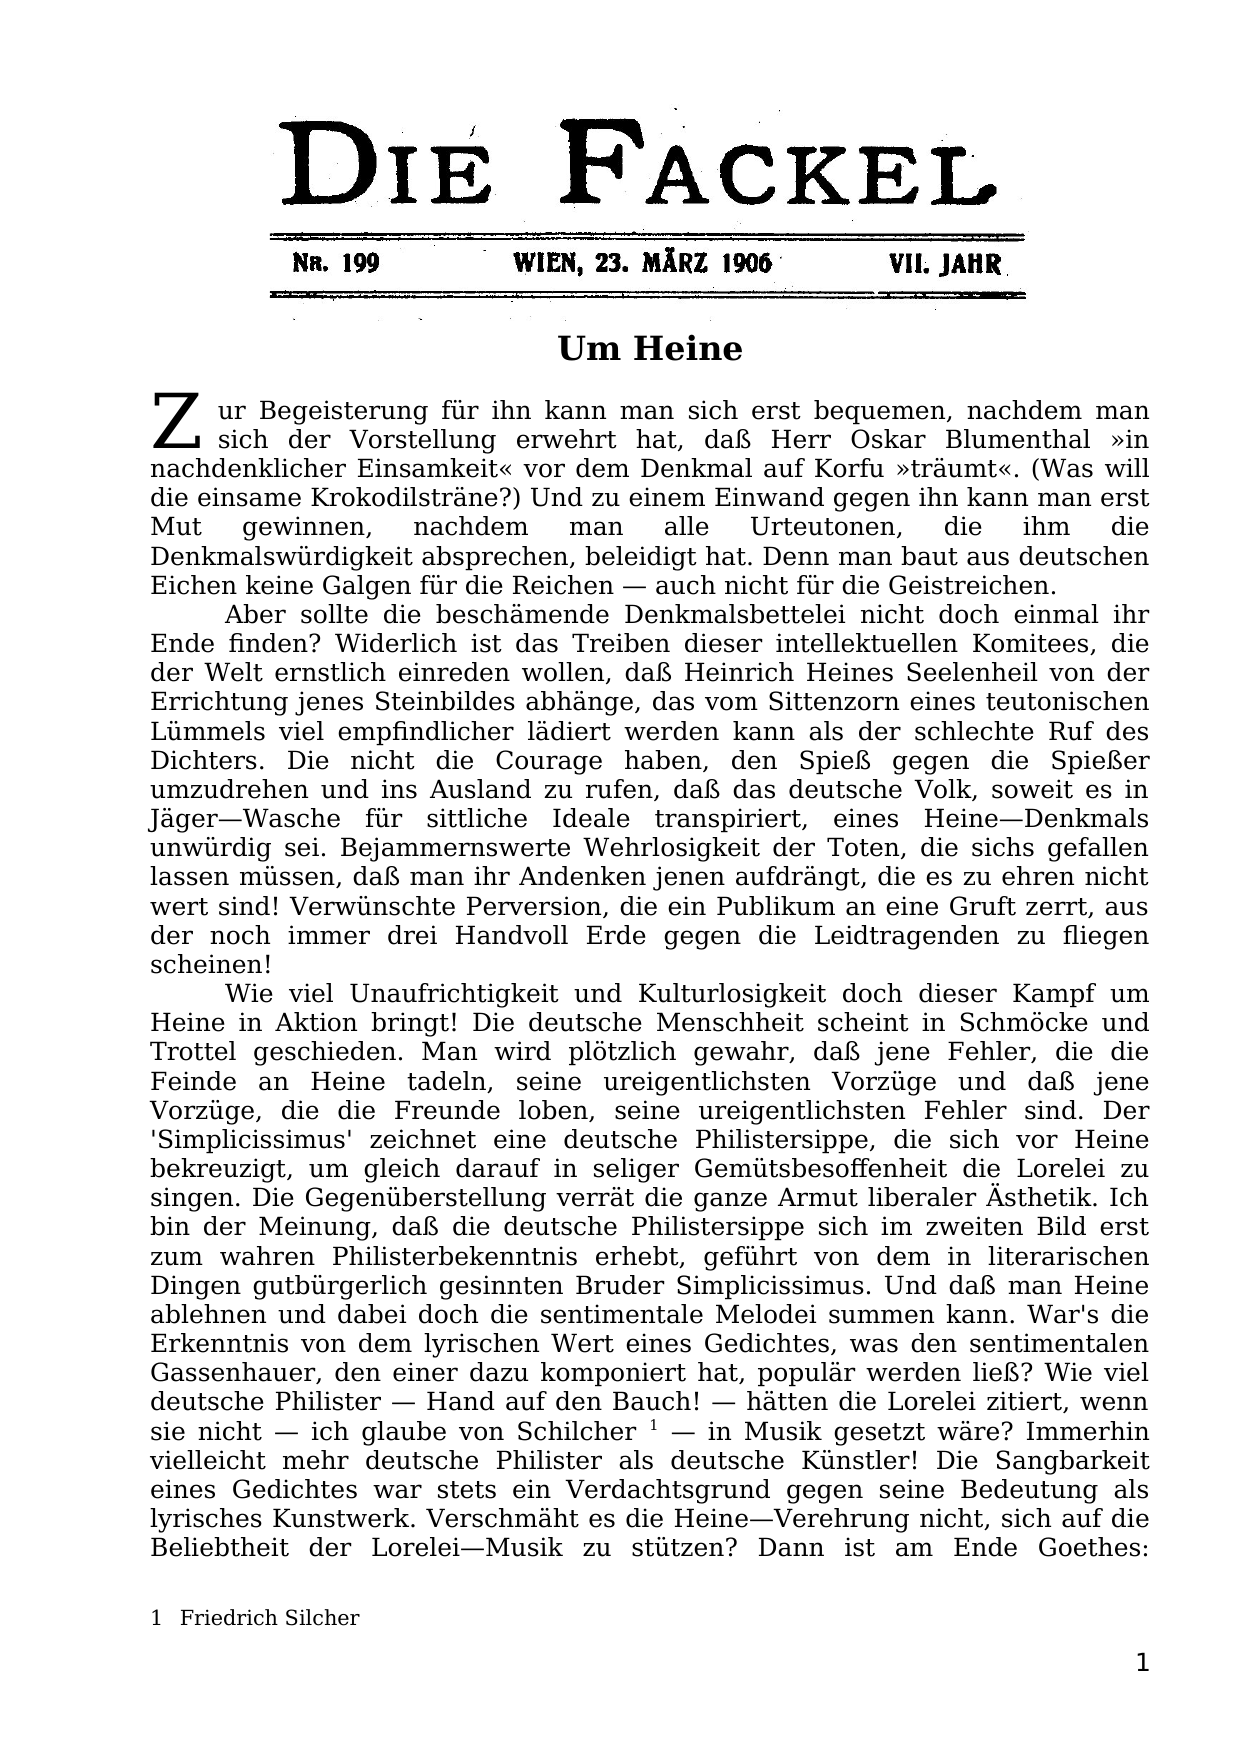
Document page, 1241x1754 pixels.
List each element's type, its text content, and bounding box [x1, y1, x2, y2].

text Friedrich Silcher [150, 1606, 1151, 1631]
text Wie viel Unaufrichtigkeit und Kulturlosigkeit doch dieser Kampf um Heine in Aktion bringt! Die deutsche Menschheit scheint in Schmöcke und Trottel geschieden. Man wird plötzlich gewahr, daß jene Fehler, die die Feinde an Heine tadeln, seine ureigentlichsten Vorzüge und daß jene Vorzüge, die die Freunde loben, seine ureigentlichsten Fehler sind. Der 'Simplicissimus' zeichnet eine deutsche Philistersippe, die sich vor Heine bekreuzigt, um gleich darauf in seliger Gemütsbesoffenheit die Lorelei zu singen. Die Gegenüberstellung verrät die ganze Armut liberaler Ästhetik. Ich bin der Meinung, daß die deutsche Philistersippe sich im zweiten Bild erst zum wahren Philisterbekenntnis erhebt, geführt von dem in literarischen Dingen gutbürgerlich gesinnten Bruder Simplicissimus. Und daß man Heine ablehnen und dabei doch die sentimentale Melodei summen kann. War's die Erkenntnis von dem lyrischen Wert eines Gedichtes, was den sentimentalen Gassenhauer, den einer dazu komponiert hat, populär werden ließ? Wie viel deutsche Philister — Hand auf den Bauch! — hätten die Lorelei zitiert, wenn sie nicht — ich glaube von Schilcher — in Musik gesetzt wäre? Immerhin vielleicht mehr deutsche Philister als deutsche Künstler! Die Sangbarkeit eines Gedichtes war stets ein Verdachtsgrund gegen seine Bedeutung als lyrisches Kunstwerk. Verschmäht es die Heine—Verehrung nicht, sich auf die Beliebtheit der Lorelei—Musik zu stützen? Dann ist am Ende Goethes: [150, 979, 1151, 1562]
text Um Heine [150, 104, 1151, 368]
text Aber sollte die beschämende Denkmalsbettelei nicht doch einmal ihr Ende finden? Widerlich ist das Treiben dieser intellektuellen Komitees, die der Welt ernstlich einreden wollen, daß Heinrich Heines Seelenheil von der Errichtung jenes Steinbildes abhänge, das vom Sittenzorn eines teutonischen Lümmels viel empfindlicher lädiert werden kann als der schlechte Ruf des Dichters. Die nicht die Courage haben, den Spieß gegen die Spießer umzudrehen und ins Ausland zu rufen, daß das deutsche Volk, soweit es in Jäger—Wasche für sittliche Ideale transpiriert, eines Heine—Denkmals unwürdig sei. Bejammernswerte Wehrlosigkeit der Toten, die sichs gefallen lassen müssen, daß man ihr Andenken jenen aufdrängt, die es zu ehren nicht wert sind! Verwünschte Perversion, die ein Publikum an eine Gruft zerrt, aus der noch immer drei Handvoll Erde gegen die Leidtragenden zu fliegen scheinen! [150, 600, 1151, 979]
picture [269, 104, 1031, 321]
text Zur Begeisterung für ihn kann man sich erst bequemen, nachdem man sich der Vorstellung erwehrt hat, daß Herr Oskar Blumenthal »in nachdenklicher Einsamkeit« vor dem Denkmal auf Korfu »träumt«. (Was will die einsame Krokodilsträne?) Und zu einem Einwand gegen ihn kann man erst Mut gewinnen, nachdem man alle Urteutonen, die ihm die Denkmalswürdigkeit absprechen, beleidigt hat. Denn man baut aus deutschen Eichen keine Galgen für die Reichen — auch nicht für die Geistreichen. [150, 393, 1151, 600]
